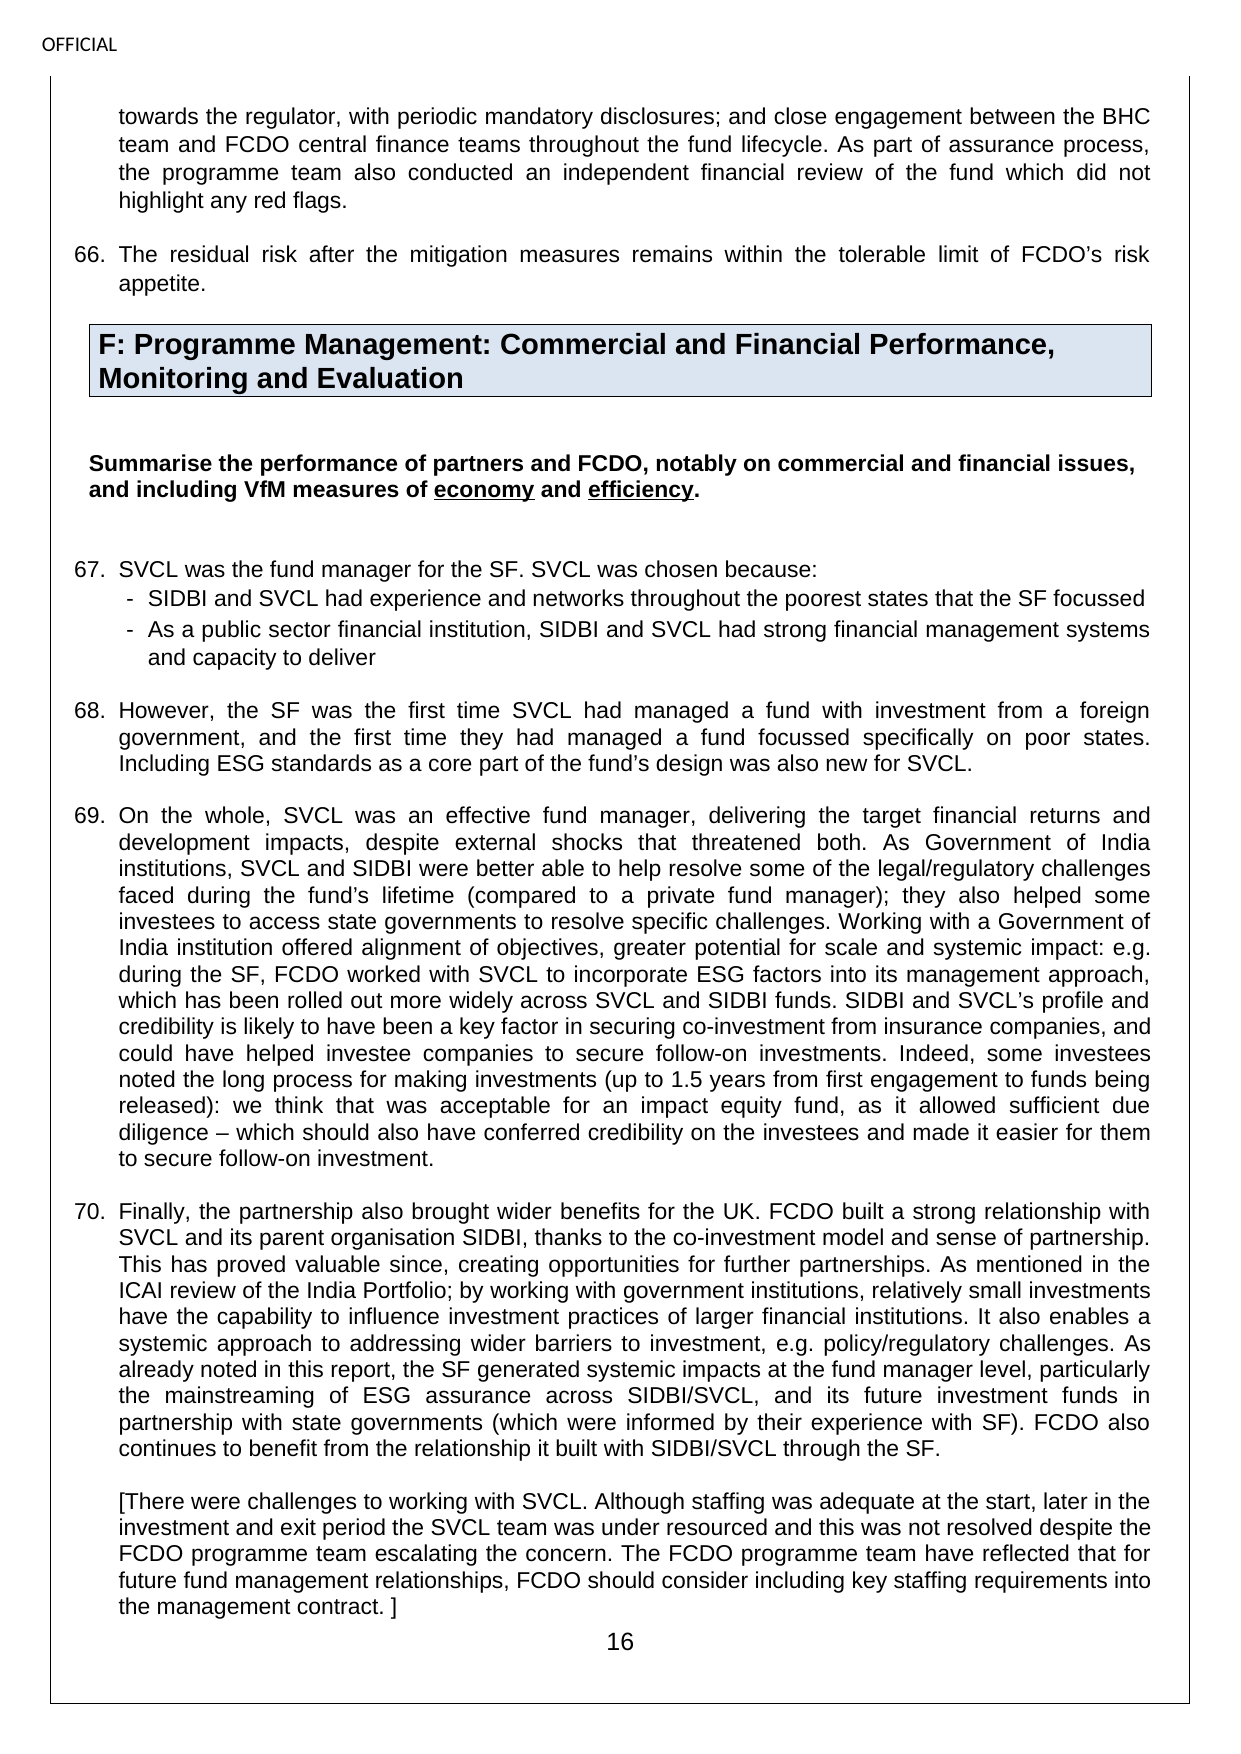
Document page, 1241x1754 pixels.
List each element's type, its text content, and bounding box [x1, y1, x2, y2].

list The residual risk after the mitigation measures remains within the tolerable limit of FCDO’s risk appetite. [74, 241, 1152, 296]
list Finally, the partnership also brought wider benefits for the UK. FCDO built a strong relationship with SVCL and its parent organisation SIDBI, thanks to the co-investment model and sense of partnership. This has proved valuable since, creating opportunities for further partnerships. As mentioned in the ICAI review of the India Portfolio; by working with government institutions, relatively small investments have the capability to influence investment practices of larger financial institutions. It also enables a systemic approach to addressing wider barriers to investment, e.g. policy/regulatory challenges. As already noted in this report, the SF generated systemic impacts at the fund manager level, particularly the mainstreaming of ESG assurance across SIDBI/SVCL, and its future investment funds in partnership with state governments (which were informed by their experience with SF). FCDO also continues to benefit from the relationship it built with SIDBI/SVCL through the SF. [74, 1198, 1152, 1461]
text F: Programme Management: Commercial and Financial Performance, Monitoring and Evaluation [90, 325, 1151, 396]
text Summarise the performance of partners and FCDO, notably on commercial and financial issues, and including VfM measures of economy and efficiency. [89, 450, 1152, 503]
list However, the SF was the first time SVCL had managed a fund with investment from a foreign government, and the first time they had managed a fund focussed specifically on poor states. Including ESG standards as a core part of the fund’s design was also new for SVCL. [74, 697, 1152, 776]
text [There were challenges to working with SVCL. Although staffing was adequate at the start, later in the investment and exit period the SVCL team was under resourced and this was not resolved despite the FCDO programme team escalating the concern. The FCDO programme team have reflected that for future fund management relationships, FCDO should consider including key staffing requirements into the management contract. ] [118, 1488, 1152, 1619]
list As a public sector financial institution, SIDBI and SVCL had strong financial management systems and capacity to deliver [126, 613, 1152, 671]
list SIDBI and SVCL had experience and networks throughout the poorest states that the SF focussed [126, 582, 1152, 613]
list On the whole, SVCL was an effective fund manager, delivering the target financial returns and development impacts, despite external shocks that threatened both. As Government of India institutions, SVCL and SIDBI were better able to help resolve some of the legal/regulatory challenges faced during the fund’s lifetime (compared to a private fund manager); they also helped some investees to access state governments to resolve specific challenges. Working with a Government of India institution offered alignment of objectives, greater potential for scale and systemic impact: e.g. during the SF, FCDO worked with SVCL to incorporate ESG factors into its management approach, which has been rolled out more widely across SVCL and SIDBI funds. SIDBI and SVCL’s profile and credibility is likely to have been a key factor in securing co-investment from insurance companies, and could have helped investee companies to secure follow-on investments. Indeed, some investees noted the long process for making investments (up to 1.5 years from first engagement to funds being released): we think that was acceptable for an impact equity fund, as it allowed sufficient due diligence – which should also have conferred credibility on the investees and made it easier for them to secure follow-on investment. [74, 802, 1152, 1171]
list towards the regulator, with periodic mandatory disclosures; and close engagement between the BHC team and FCDO central finance teams throughout the fund lifecycle. As part of assurance process, the programme team also conducted an independent financial review of the fund which did not highlight any red flags. [74, 103, 1152, 213]
list SVCL was the fund manager for the SF. SVCL was chosen because: [74, 556, 1152, 582]
